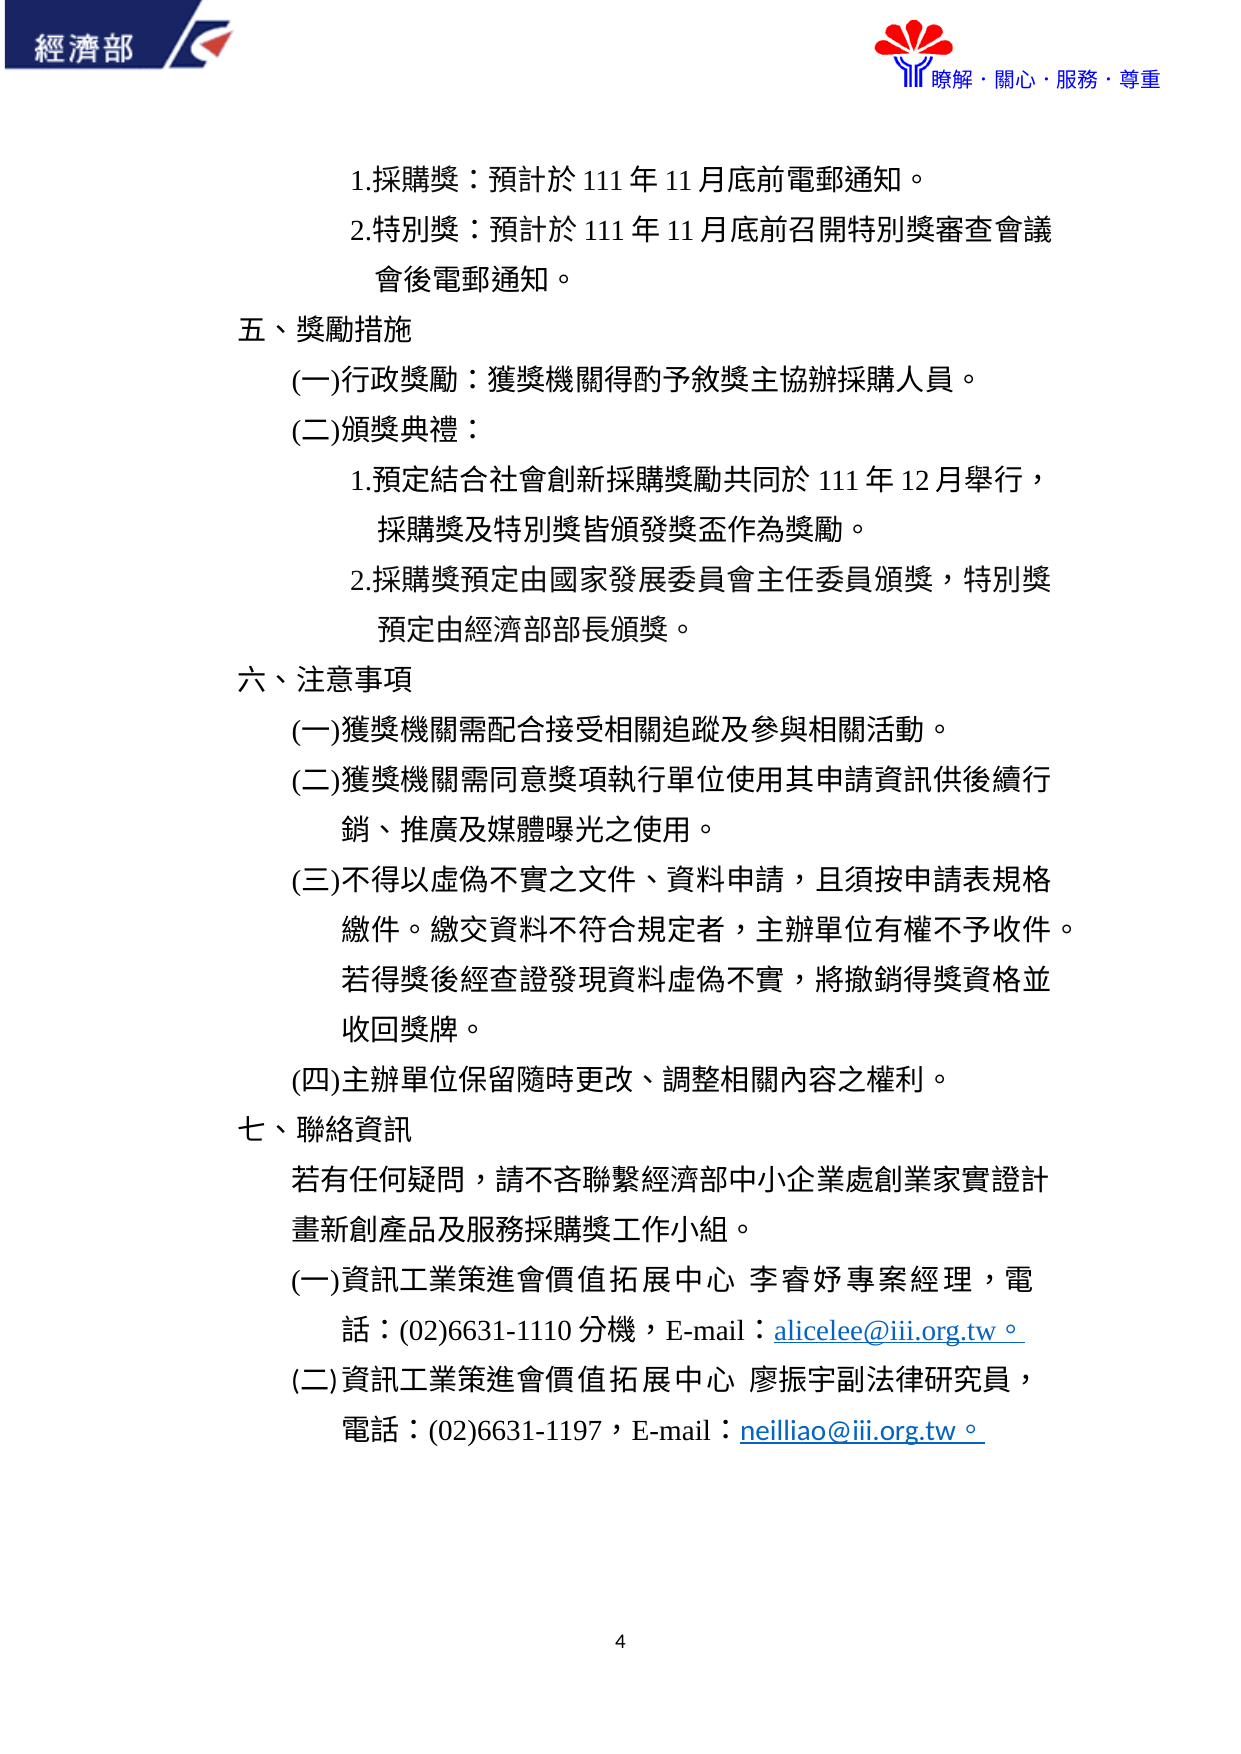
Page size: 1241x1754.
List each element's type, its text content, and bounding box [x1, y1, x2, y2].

list 獲獎機關需同意獎項執行單位使用其申請資訊供後續行銷、推廣及媒體曝光之使用。 [291, 750, 1053, 850]
list 行政獎勵：獲獎機關得酌予敘獎主協辦採購人員。 [291, 350, 1053, 400]
list 獲獎機關需配合接受相關追蹤及參與相關活動。 [291, 700, 1053, 750]
list 資訊工業策進會價值拓展中心 李睿妤專案經理，電話：(02)6631-1110分機，E-mail：alicelee@iii.org.tw。 [291, 1250, 1053, 1350]
list 採購獎：預計於111年11月底前電郵通知。 [350, 150, 1053, 200]
list 特別獎：預計於111年11月底前召開特別獎審查會議，會後電郵通知。 [350, 200, 1053, 300]
picture [4, 0, 239, 71]
list 預定結合社會創新採購獎勵共同於111年12月舉行，採購獎及特別獎皆頒發獎盃作為獎勵。 [350, 450, 1053, 550]
list 不得以虛偽不實之文件、資料申請，且須按申請表規格繳件。繳交資料不符合規定者，主辦單位有權不予收件。若得獎後經查證發現資料虛偽不實，將撤銷得獎資格並收回獎牌。 [291, 850, 1053, 1050]
list 頒獎典禮： [291, 400, 1053, 450]
picture [934, 79, 944, 87]
picture [874, 20, 953, 87]
list 聯絡資訊 [237, 1100, 1053, 1150]
list 獎勵措施 [237, 300, 1053, 350]
list 資訊工業策進會價值拓展中心 廖振宇副法律研究員，電話：(02)6631-1197，E-mail：neilliao@iii.org.tw。 [291, 1350, 1053, 1450]
list 採購獎預定由國家發展委員會主任委員頒獎，特別獎預定由經濟部部長頒獎。 [350, 550, 1053, 650]
text 若有任何疑問，請不吝聯繫經濟部中小企業處創業家實證計畫新創產品及服務採購獎工作小組。 [291, 1150, 1053, 1250]
list 主辦單位保留隨時更改、調整相關內容之權利。 [291, 1050, 1053, 1100]
list 注意事項 [237, 650, 1053, 700]
